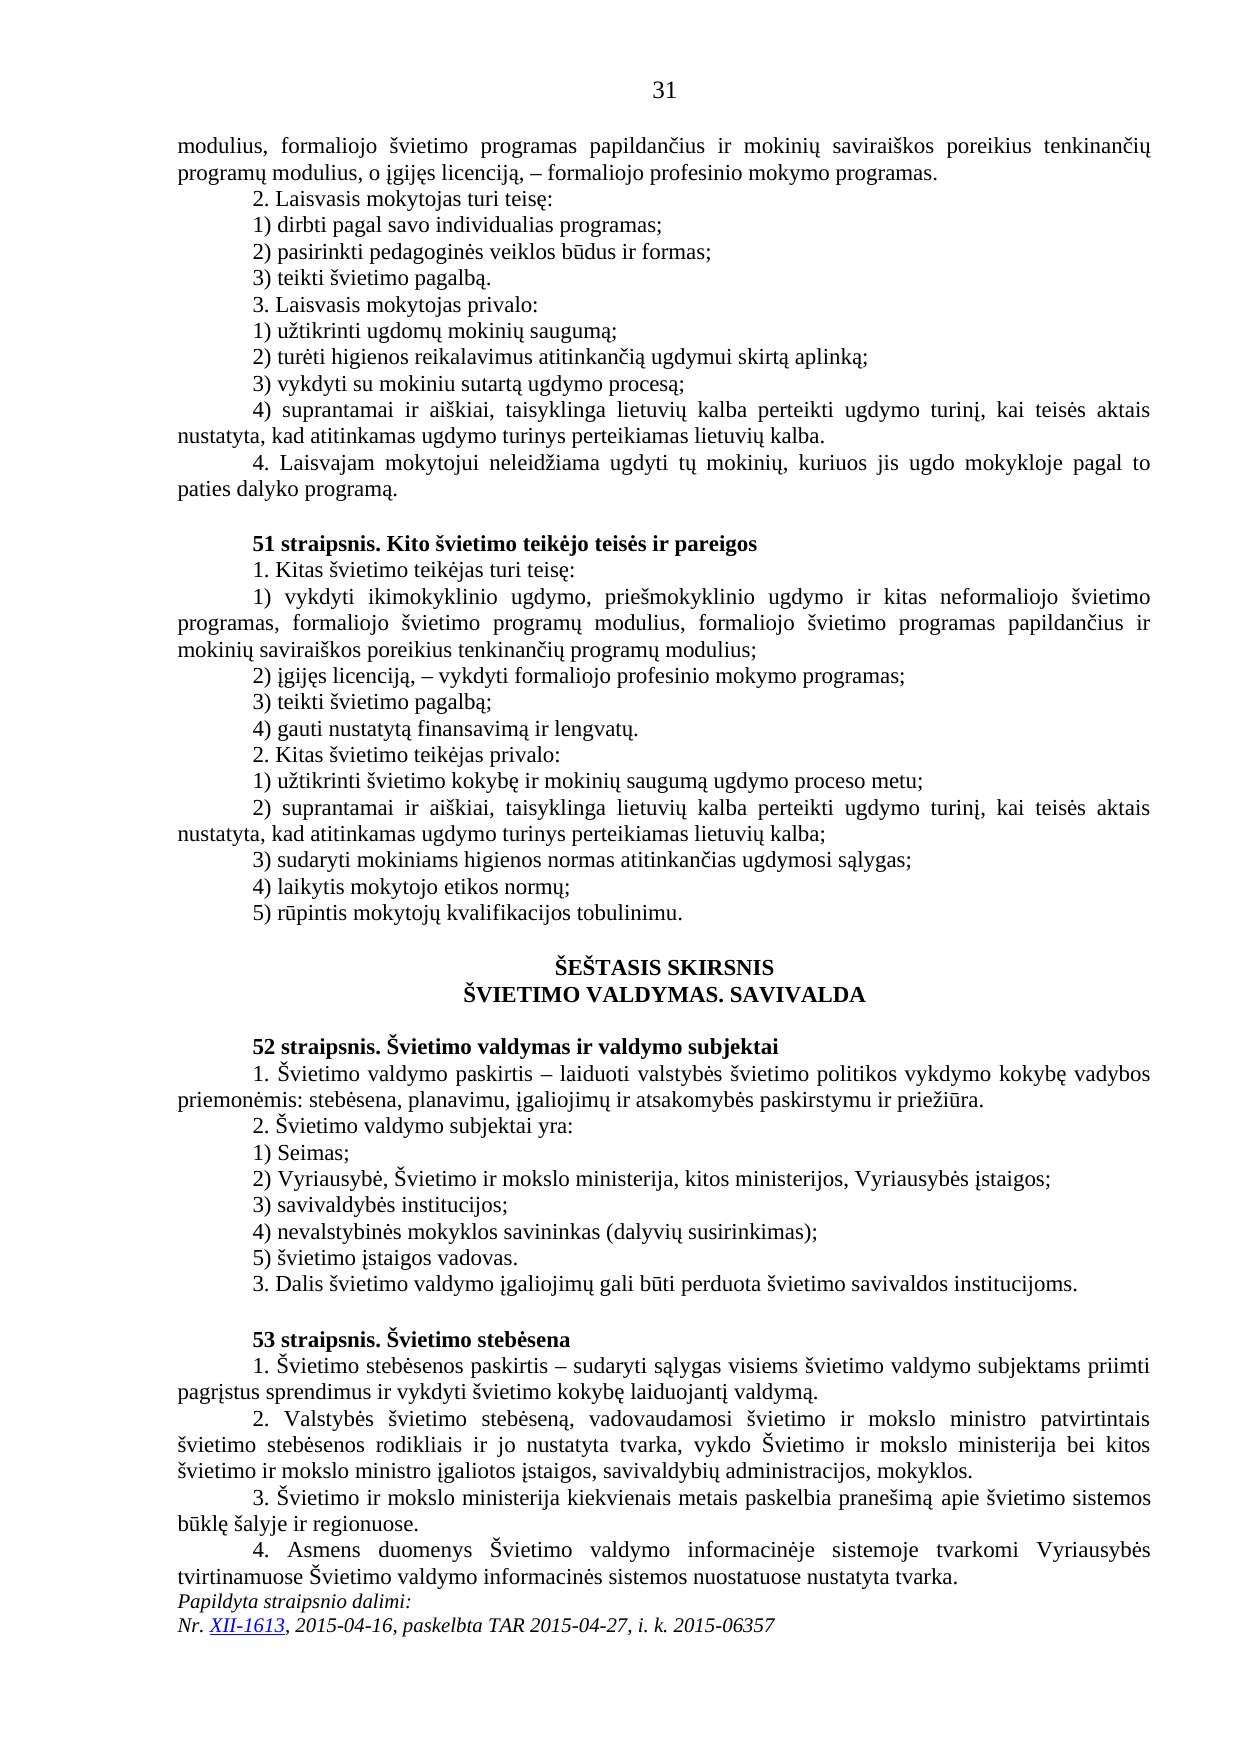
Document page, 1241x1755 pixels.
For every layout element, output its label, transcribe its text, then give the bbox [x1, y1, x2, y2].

text 3. Dalis švietimo valdymo įgaliojimų gali būti perduota švietimo savivaldos institucijoms. [177, 1271, 1152, 1297]
text 1) vykdyti ikimokyklinio ugdymo, priešmokyklinio ugdymo ir kitas neformaliojo švietimo programas, formaliojo švietimo programų modulius, formaliojo švietimo programas papildančius ir mokinių saviraiškos poreikius tenkinančių programų modulius; [177, 583, 1152, 662]
text 2) suprantamai ir aiškiai, taisyklinga lietuvių kalba perteikti ugdymo turinį, kai teisės aktais nustatyta, kad atitinkamas ugdymo turinys perteikiamas lietuvių kalba; [177, 794, 1152, 846]
text 52 straipsnis. Švietimo valdymas ir valdymo subjektai [177, 1033, 1152, 1060]
text modulius, formaliojo švietimo programas papildančius ir mokinių saviraiškos poreikius tenkinančių programų modulius, o įgijęs licenciją, – formaliojo profesinio mokymo programas. [177, 132, 1152, 185]
text 2) įgijęs licenciją, – vykdyti formaliojo profesinio mokymo programas; [177, 662, 1152, 688]
text 3) sudaryti mokiniams higienos normas atitinkančias ugdymosi sąlygas; [177, 846, 1152, 873]
text 2) Vyriausybė, Švietimo ir mokslo ministerija, kitos ministerijos, Vyriausybės įstaigos; [177, 1165, 1152, 1191]
text 53 straipsnis. Švietimo stebėsena [177, 1326, 1152, 1352]
text 2. Valstybės švietimo stebėseną, vadovaudamosi švietimo ir mokslo ministro patvirtintais švietimo stebėsenos rodikliais ir jo nustatyta tvarka, vykdo Švietimo ir mokslo ministerija bei kitos švietimo ir mokslo ministro įgaliotos įstaigos, savivaldybių administracijos, mokyklos. [177, 1405, 1152, 1484]
text 1. Švietimo stebėsenos paskirtis – sudaryti sąlygas visiems švietimo valdymo subjektams priimti pagrįstus sprendimus ir vykdyti švietimo kokybę laiduojantį valdymą. [177, 1352, 1152, 1405]
text 2. Kitas švietimo teikėjas privalo: [177, 741, 1152, 767]
text 1. Kitas švietimo teikėjas turi teisę: [177, 557, 1152, 583]
text 3. Laisvasis mokytojas privalo: [177, 291, 1152, 317]
text 5) rūpintis mokytojų kvalifikacijos tobulinimu. [177, 899, 1152, 926]
text 2. Švietimo valdymo subjektai yra: [177, 1112, 1152, 1139]
text 2) turėti higienos reikalavimus atitinkančią ugdymui skirtą aplinką; [177, 343, 1152, 370]
text 3) savivaldybės institucijos; [177, 1191, 1152, 1218]
text 2) pasirinkti pedagoginės veiklos būdus ir formas; [177, 238, 1152, 264]
text 1. Švietimo valdymo paskirtis – laiduoti valstybės švietimo politikos vykdymo kokybę vadybos priemonėmis: stebėsena, planavimu, įgaliojimų ir atsakomybės paskirstymu ir priežiūra. [177, 1060, 1152, 1112]
text 3) vykdyti su mokiniu sutartą ugdymo procesą; [177, 370, 1152, 396]
text 4. Asmens duomenys Švietimo valdymo informacinėje sistemoje tvarkomi Vyriausybės tvirtinamuose Švietimo valdymo informacinės sistemos nuostatuose nustatyta tvarka. [177, 1536, 1152, 1589]
text 1) Seimas; [177, 1139, 1152, 1165]
text 1) užtikrinti ugdomų mokinių saugumą; [177, 317, 1152, 343]
text 4. Laisvajam mokytojui neleidžiama ugdyti tų mokinių, kuriuos jis ugdo mokykloje pagal to paties dalyko programą. [177, 449, 1152, 501]
text 1) dirbti pagal savo individualias programas; [177, 212, 1152, 238]
text 4) laikytis mokytojo etikos normų; [177, 873, 1152, 899]
text 4) gauti nustatytą finansavimą ir lengvatų. [177, 715, 1152, 741]
text 2. Laisvasis mokytojas turi teisę: [177, 185, 1152, 212]
text 3. Švietimo ir mokslo ministerija kiekvienais metais paskelbia pranešimą apie švietimo sistemos būklę šalyje ir regionuose. [177, 1484, 1152, 1536]
text 3) teikti švietimo pagalbą; [177, 688, 1152, 715]
text Nr. XII-1613, 2015-04-16, paskelbta TAR 2015-04-27, i. k. 2015-06357 [177, 1613, 1152, 1637]
text 51 straipsnis. Kito švietimo teikėjo teisės ir pareigos [177, 530, 1152, 557]
text 5) švietimo įstaigos vadovas. [177, 1244, 1152, 1271]
text 4) suprantamai ir aiškiai, taisyklinga lietuvių kalba perteikti ugdymo turinį, kai teisės aktais nustatyta, kad atitinkamas ugdymo turinys perteikiamas lietuvių kalba. [177, 396, 1152, 449]
text 4) nevalstybinės mokyklos savininkas (dalyvių susirinkimas); [177, 1218, 1152, 1244]
text ŠEŠTASIS SKIRSNIS [177, 954, 1152, 981]
text 1) užtikrinti švietimo kokybę ir mokinių saugumą ugdymo proceso metu; [177, 767, 1152, 794]
text 3) teikti švietimo pagalbą. [177, 264, 1152, 291]
text Papildyta straipsnio dalimi: [177, 1589, 1152, 1613]
text ŠVIETIMO VALDYMAS. SAVIVALDA [177, 981, 1152, 1007]
